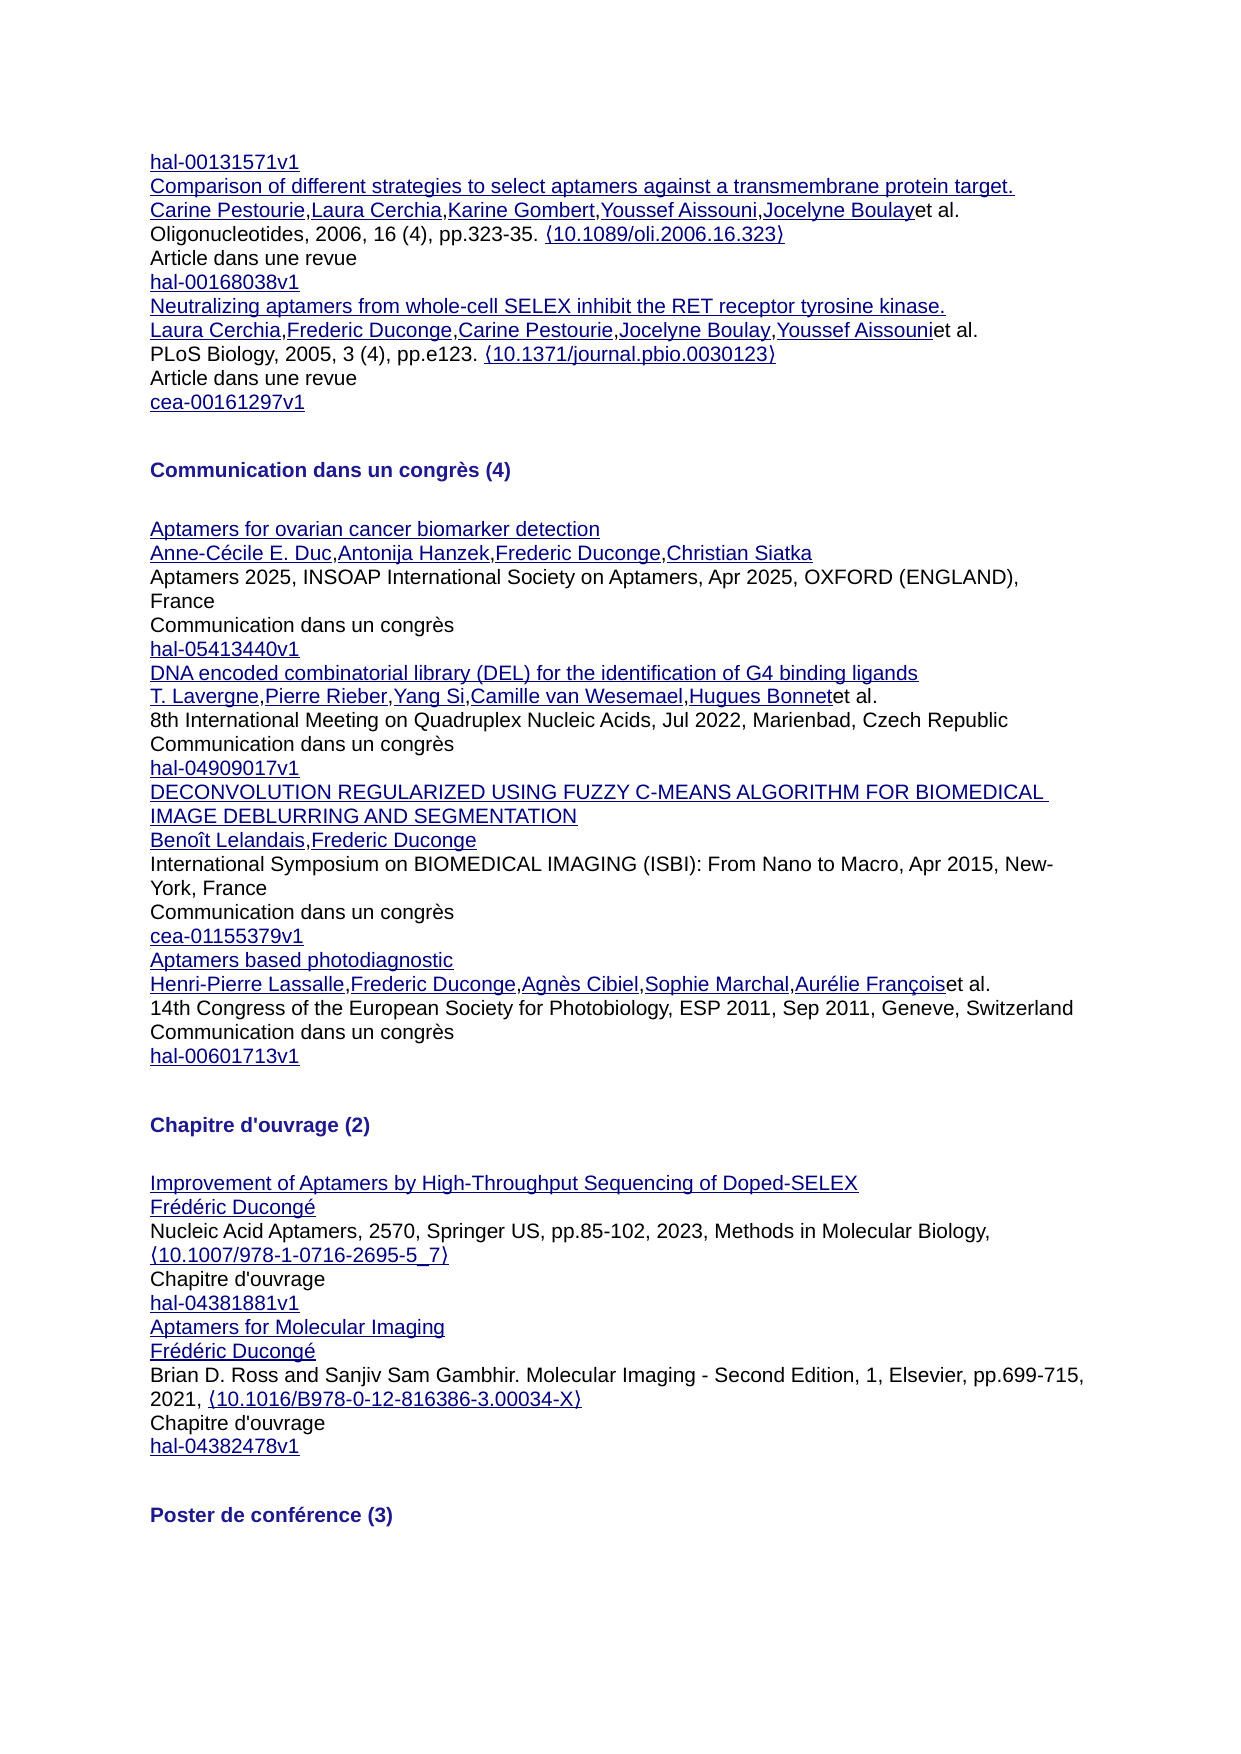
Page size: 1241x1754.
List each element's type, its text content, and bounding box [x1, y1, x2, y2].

table_cell Comparison of different strategies to select aptamers against a transmembrane protein target. Carine Pestourie,Laura Cerchia,Karine Gombert,Youssef Aissouni,Jocelyne Boulayet al. Oligonucleotides, 2006, 16 (4), pp.323-35. ⟨10.1089/oli.2006.16.323⟩ Article dans une revue hal-00168038v1 [150, 174, 1090, 294]
subtitle Chapitre d'ouvrage (2) [150, 1112, 1090, 1136]
table_cell Neutralizing aptamers from whole-cell SELEX inhibit the RET receptor tyrosine kinase. Laura Cerchia,Frederic Duconge,Carine Pestourie,Jocelyne Boulay,Youssef Aissouniet al. PLoS Biology, 2005, 3 (4), pp.e123. ⟨10.1371/journal.pbio.0030123⟩ Article dans une revue cea-00161297v1 [150, 294, 1090, 413]
table_header Improvement of Aptamers by High-Throughput Sequencing of Doped-SELEX Frédéric Ducongé Nucleic Acid Aptamers, 2570, Springer US, pp.85-102, 2023, Methods in Molecular Biology, ⟨10.1007/978-1-0716-2695-5_7⟩ Chapitre d'ouvrage hal-04381881v1 [150, 1171, 1090, 1314]
table_header Aptamers for ovarian cancer biomarker detection Anne-Cécile E. Duc,Antonija Hanzek,Frederic Duconge,Christian Siatka Aptamers 2025, INSOAP International Society on Aptamers, Apr 2025, OXFORD (ENGLAND), France Communication dans un congrès hal-05413440v1 [150, 517, 1090, 660]
table_cell Aptamers for Molecular Imaging Frédéric Ducongé Brian D. Ross and Sanjiv Sam Gambhir. Molecular Imaging - Second Edition, 1, Elsevier, pp.699-715, 2021, ⟨10.1016/B978-0-12-816386-3.00034-X⟩ Chapitre d'ouvrage hal-04382478v1 [150, 1315, 1090, 1458]
table_cell hal-00131571v1 [150, 150, 1090, 174]
subtitle Poster de conférence (3) [150, 1503, 1090, 1527]
subtitle Communication dans un congrès (4) [150, 458, 1090, 482]
table_cell Aptamers based photodiagnostic Henri-Pierre Lassalle,Frederic Duconge,Agnès Cibiel,Sophie Marchal,Aurélie Françoiset al. 14th Congress of the European Society for Photobiology, ESP 2011, Sep 2011, Geneve, Switzerland Communication dans un congrès hal-00601713v1 [150, 948, 1090, 1068]
table_cell DNA encoded combinatorial library (DEL) for the identification of G4 binding ligands T. Lavergne,Pierre Rieber,Yang Si,Camille van Wesemael,Hugues Bonnetet al. 8th International Meeting on Quadruplex Nucleic Acids, Jul 2022, Marienbad, Czech Republic Communication dans un congrès hal-04909017v1 [150, 660, 1090, 780]
table_cell DECONVOLUTION REGULARIZED USING FUZZY C-MEANS ALGORITHM FOR BIOMEDICAL IMAGE DEBLURRING AND SEGMENTATION Benoît Lelandais,Frederic Duconge International Symposium on BIOMEDICAL IMAGING (ISBI): From Nano to Macro, Apr 2015, New-York, France Communication dans un congrès cea-01155379v1 [150, 780, 1090, 948]
